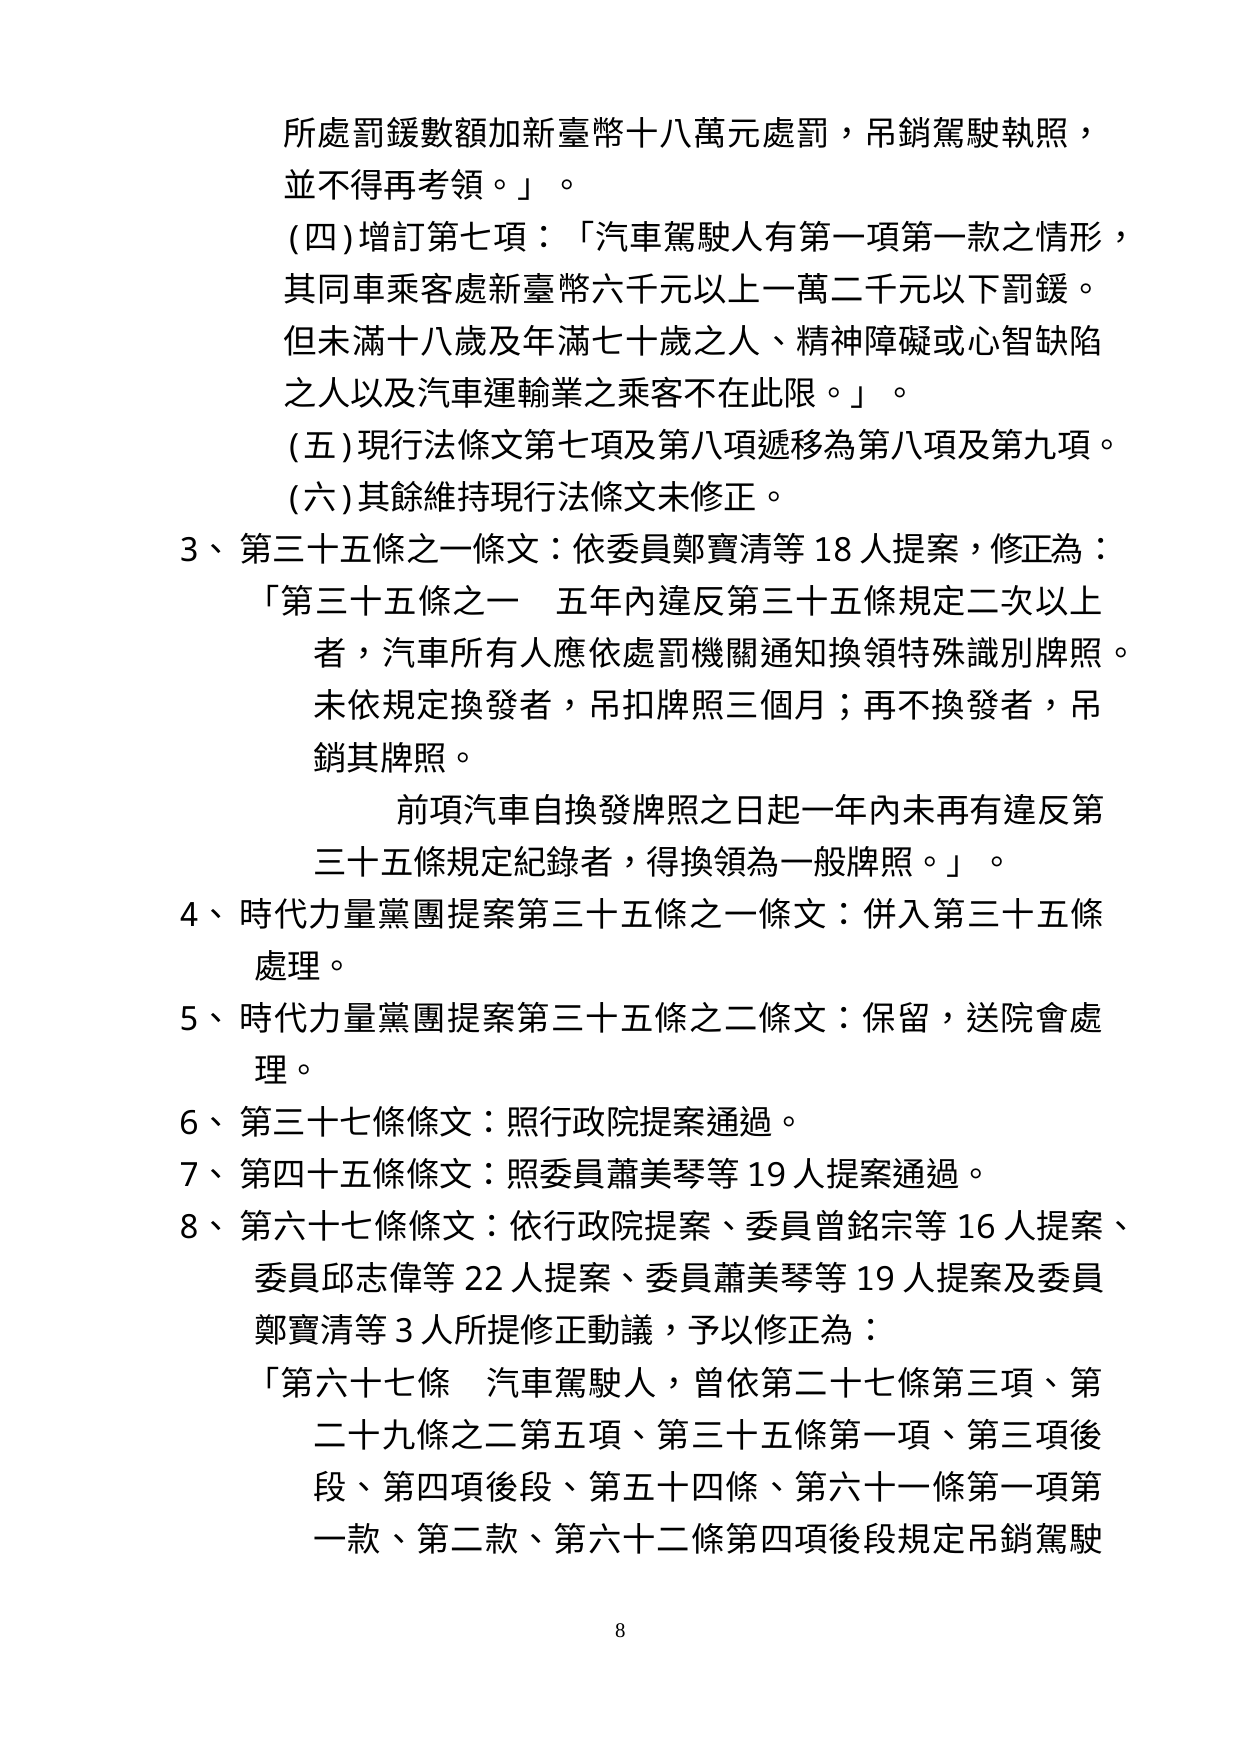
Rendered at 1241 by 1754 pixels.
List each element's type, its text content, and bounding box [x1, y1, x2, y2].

text (六)其餘維持現行法條文未修正。 [283, 468, 1104, 520]
list 第三十五條之一條文：依委員鄭寶清等18人提案，修正為： [179, 520, 1104, 572]
list 時代力量黨團提案第三十五條之一條文：併入第三十五條處理。 [179, 884, 1104, 989]
text 「第六十七條 汽車駕駛人，曾依第二十七條第三項、第二十九條之二第五項、第三十五條第一項、第三項後段、第四項後段、第五十四條、第六十一條第一項第一款、第二款、第六十二條第四項後段規定吊銷駕駛執照者，終身不得考領駕駛執照。但有第六十七條之一所定情形者，不在此限。 汽車駕駛人，曾依第二十九條第四項、第三十條第三項、第三十五條第三項前段、第四十三條第二項、第三項、第四十五條第三項、第六十一條第一項第三款、第四款後段、第六十二條第四項前段規定吊銷駕駛執照者，三年內不得考領駕駛執照；汽車駕駛人駕駛營業大客車，曾依第三十五條第二項規定吊銷駕駛執照者，四年內不得考領駕駛執照；依第三十五條第四項前段規定吊銷駕駛執照者，五年內不得考領駕駛執照。 汽車駕駛人，曾依本條例其他各條規定吊銷駕駛執照者，一年內不得考領駕駛執照。 汽車駕駛人，曾依第二項及前項規定吊銷駕駛執照，不得考領駕駛執照期間計達六年以上者，終身不得考領駕駛執照。但有第六十七條之一所定情形者，不在此限。 [246, 1353, 1104, 1562]
list 時代力量黨團提案第三十五條之二條文：保留，送院會處理。 [179, 989, 1104, 1093]
list 第六十七條條文：依行政院提案、委員曾銘宗等16人提案、委員邱志偉等22人提案、委員蕭美琴等19人提案及委員鄭寶清等3人所提修正動議，予以修正為： [179, 1197, 1104, 1353]
text (五)現行法條文第七項及第八項遞移為第八項及第九項。 [283, 416, 1104, 468]
text 「第三十五條之一 五年內違反第三十五條規定二次以上者，汽車所有人應依處罰機關通知換領特殊識別牌照。未依規定換發者，吊扣牌照三個月；再不換發者，吊銷其牌照。 [246, 572, 1104, 780]
list 第四十五條條文：照委員蕭美琴等19人提案通過。 [179, 1145, 1104, 1197]
text (四)增訂第七項：「汽車駕駛人有第一項第一款之情形，其同車乘客處新臺幣六千元以上一萬二千元以下罰鍰。但未滿十八歲及年滿七十歲之人、精神障礙或心智缺陷之人以及汽車運輸業之乘客不在此限。」。 [283, 207, 1104, 416]
list 第三十七條條文：照行政院提案通過。 [179, 1093, 1104, 1145]
text 前項汽車自換發牌照之日起一年內未再有違反第三十五條規定紀錄者，得換領為一般牌照。」。 [246, 780, 1104, 884]
text (三)第四項修正為：「汽車駕駛人，駕駛汽車行經警察機關設有告示執行第一項測試檢定之處所，不依指示停車接受稽查，或拒絕接受第一項測試之檢定者，處新臺幣十八萬元罰鍰，並當場移置保管該汽車、吊銷該駕駛執照及施以道路交通安全講習；如肇事致人重傷或死亡者，應即沒入該車輛，吊銷該駕駛執照，並不得再考領；汽車駕駛人於本條例中華民國○年○月○日修正施行之日起五年內違反本項規定二次以上者，按前次違反本條所處罰鍰數額加新臺幣十八萬元處罰，吊銷駕駛執照，並不得再考領。」。 [283, 103, 1104, 207]
